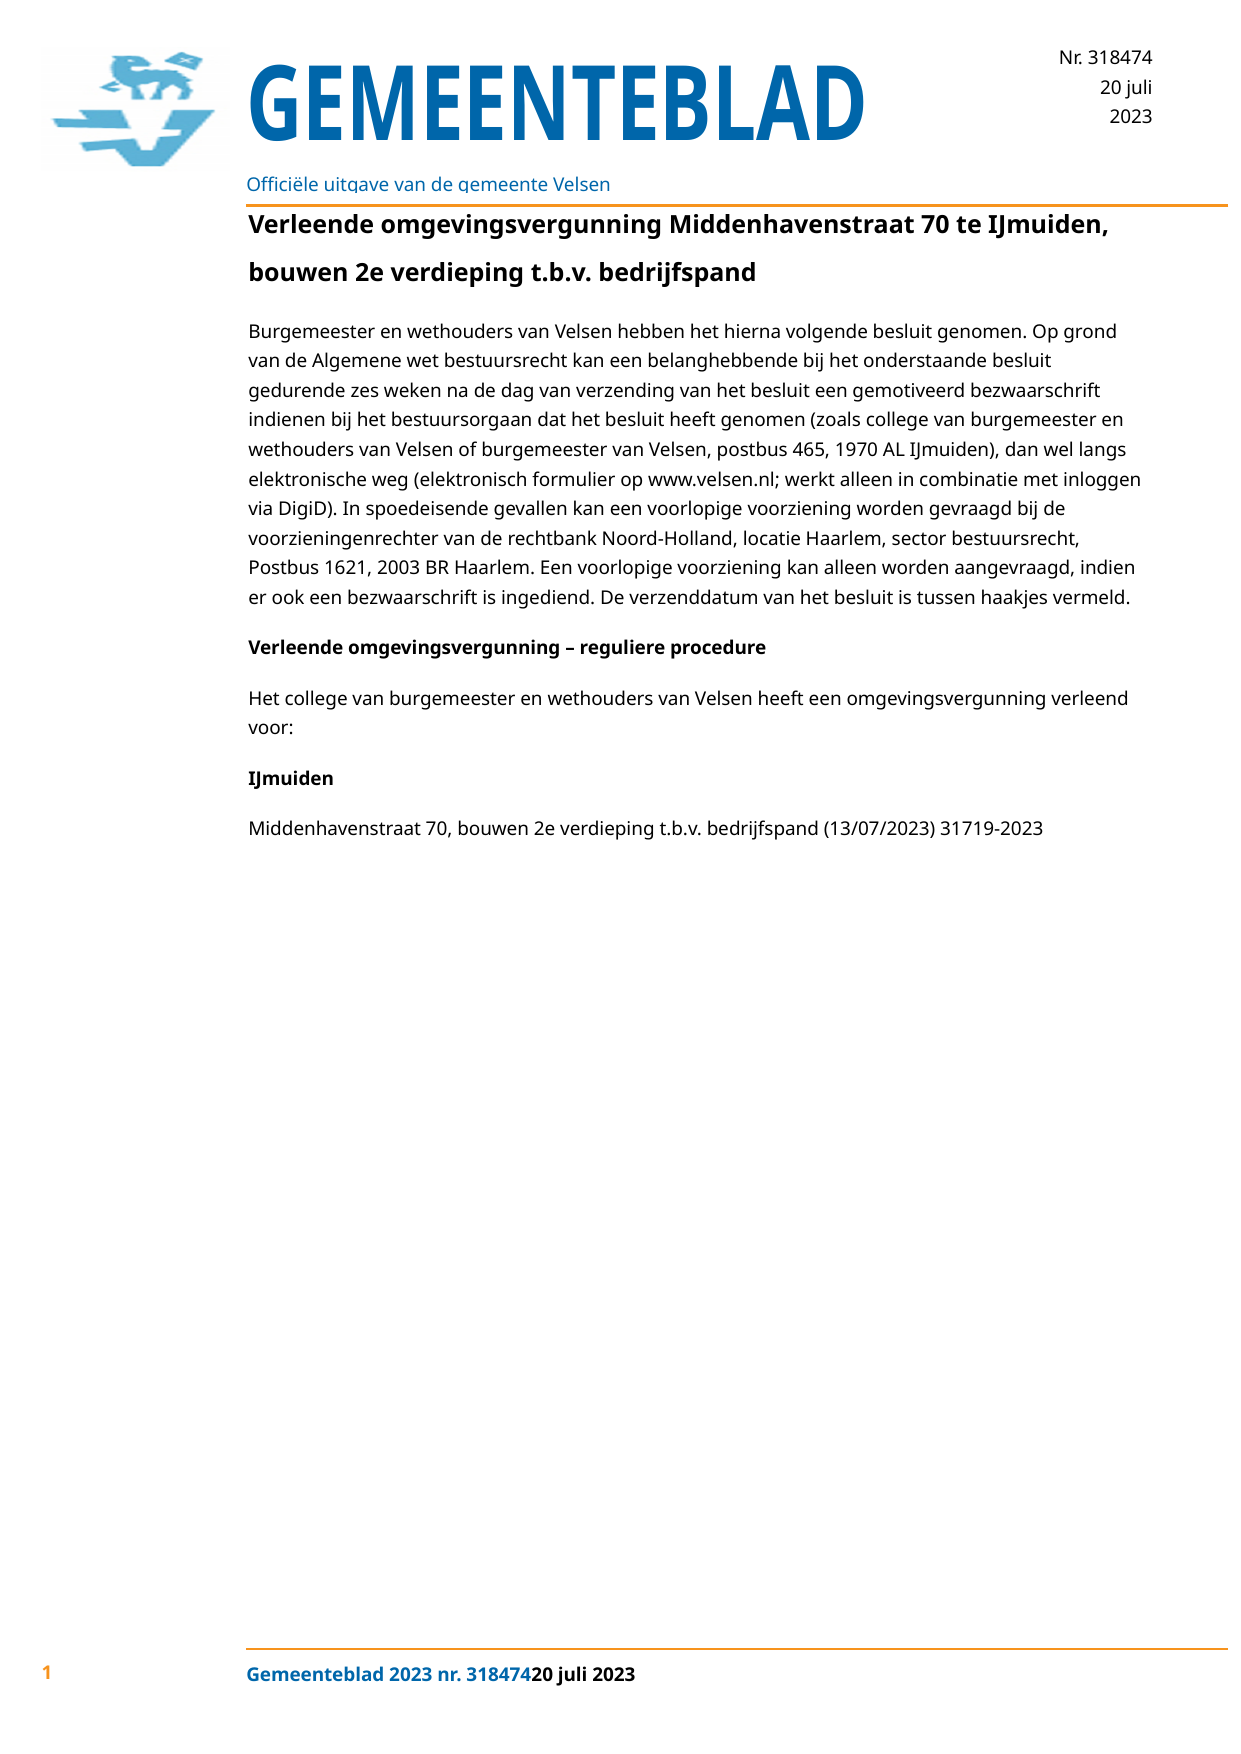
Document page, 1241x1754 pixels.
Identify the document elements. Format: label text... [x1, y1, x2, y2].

text Middenhavenstraat 70, bouwen 2e verdieping t.b.v. bedrijfspand (13/07/2023) 31719-2023 [248, 815, 1152, 841]
text IJmuiden [248, 765, 1152, 791]
text Verleende omgevingsvergunning – reguliere procedure [248, 634, 1152, 660]
text Het college van burgemeester en wethouders van Velsen heeft een omgevingsvergunning verleend voor: [248, 685, 1152, 740]
picture [41, 47, 231, 172]
text Verleende omgevingsvergunning Middenhavenstraat 70 te IJmuiden, bouwen 2e verdieping t.b.v. bedrijfspand [248, 207, 1152, 288]
text Burgemeester en wethouders van Velsen hebben het hierna volgende besluit genomen. Op grond van de Algemene wet bestuursrecht kan een belanghebbende bij het onderstaande besluit gedurende zes weken na de dag van verzending van het besluit een gemotiveerd bezwaarschrift indienen bij het bestuursorgaan dat het besluit heeft genomen (zoals college van burgemeester en wethouders van Velsen of burgemeester van Velsen, postbus 465, 1970 AL IJmuiden), dan wel langs elektronische weg (elektronisch formulier op www.velsen.nl; werkt alleen in combinatie met inloggen via DigiD). In spoedeisende gevallen kan een voorlopige voorziening worden gevraagd bij de voorzieningenrechter van de rechtbank Noord-Holland, locatie Haarlem, sector bestuursrecht, Postbus 1621, 2003 BR Haarlem. Een voorlopige voorziening kan alleen worden aangevraagd, indien er ook een bezwaarschrift is ingediend. De verzenddatum van het besluit is tussen haakjes vermeld. [248, 318, 1152, 610]
